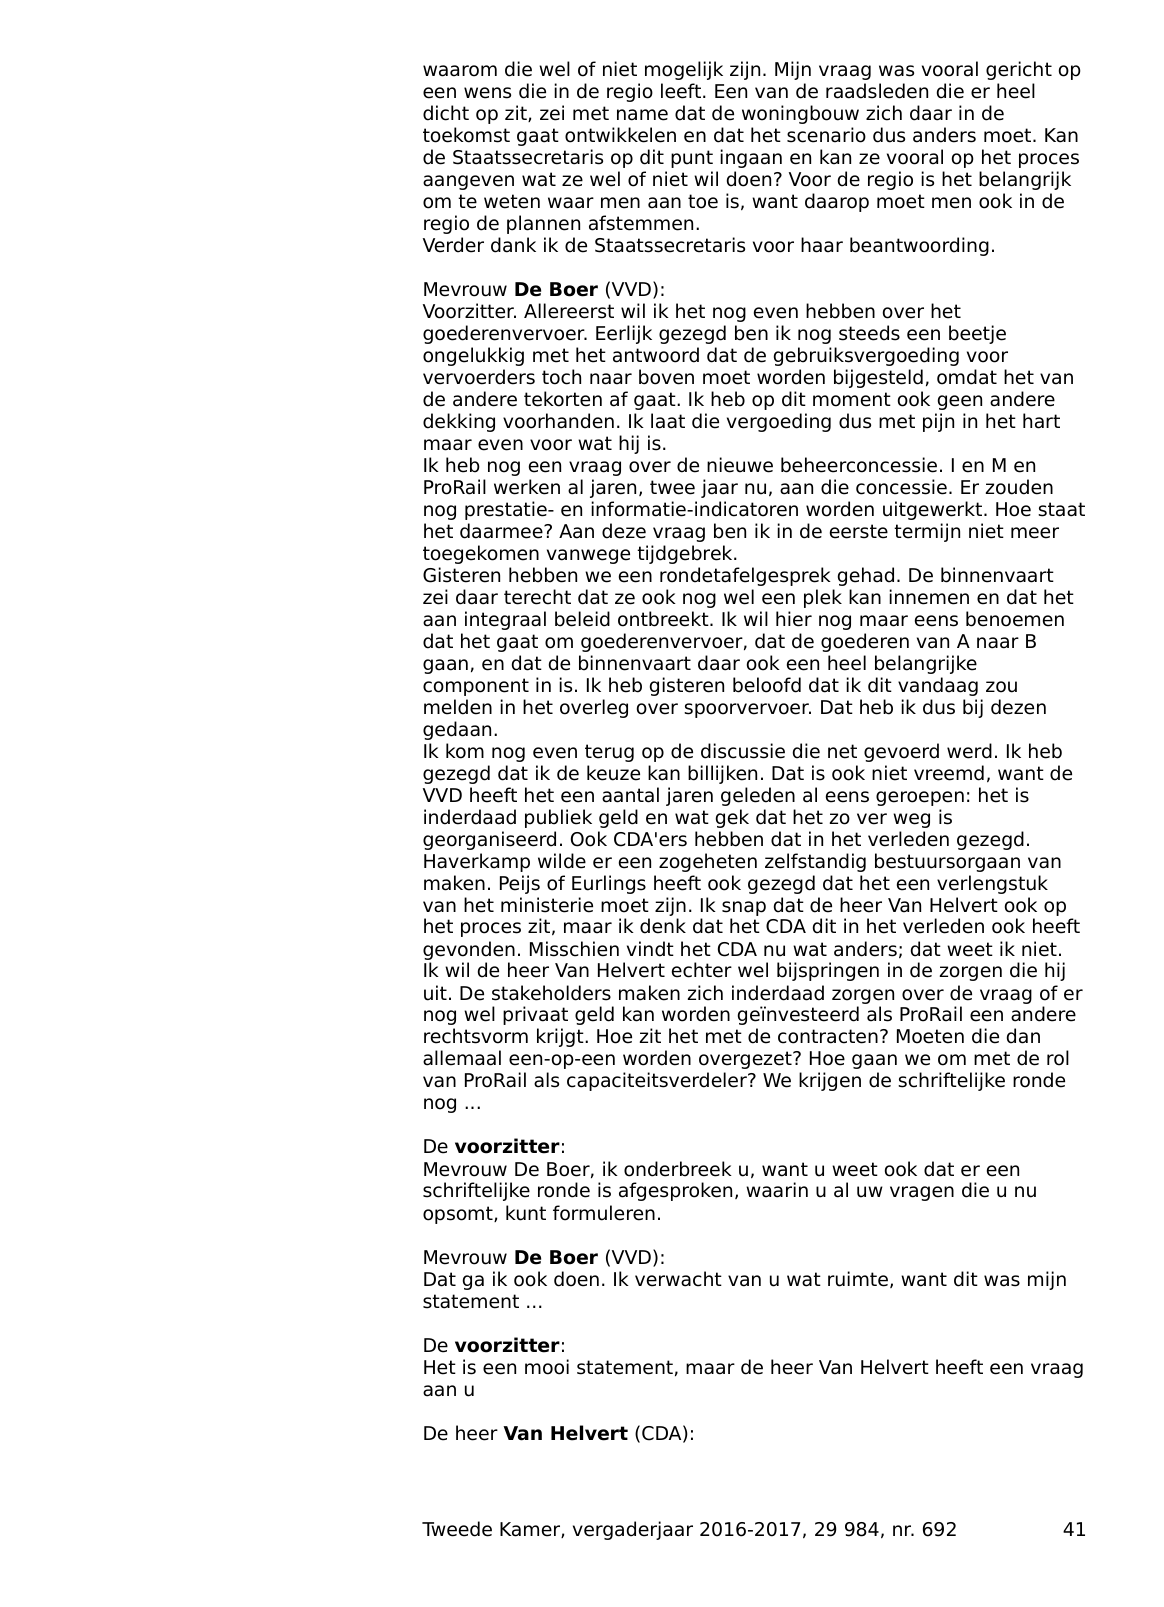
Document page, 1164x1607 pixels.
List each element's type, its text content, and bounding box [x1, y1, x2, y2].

text Mevrouw De Boer (VVD): [422, 1247, 1087, 1268]
text Gisteren hebben we een rondetafelgesprek gehad. De binnenvaart zei daar terecht dat ze ook nog wel een plek kan innemen en dat het aan integraal beleid ontbreekt. Ik wil hier nog maar eens benoemen dat het gaat om goederenvervoer, dat de goederen van A naar B gaan, en dat de binnenvaart daar ook een heel belangrijke component in is. Ik heb gisteren beloofd dat ik dit vandaag zou melden in het overleg over spoorvervoer. Dat heb ik dus bij dezen gedaan. [422, 565, 1087, 741]
text De voorzitter: [422, 1335, 1087, 1357]
text De voorzitter: [422, 1136, 1087, 1158]
text Ik heb nog een vraag over de nieuwe beheerconcessie. I en M en ProRail werken al jaren, twee jaar nu, aan die concessie. Er zouden nog prestatie- en informatie-indicatoren worden uitgewerkt. Hoe staat het daarmee? Aan deze vraag ben ik in de eerste termijn niet meer toegekomen vanwege tijdgebrek. [422, 455, 1087, 565]
text De heer Van Helvert (CDA): [422, 1423, 1087, 1445]
text Ik kom nog even terug op de discussie die net gevoerd werd. Ik heb gezegd dat ik de keuze kan billijken. Dat is ook niet vreemd, want de VVD heeft het een aantal jaren geleden al eens geroepen: het is inderdaad publiek geld en wat gek dat het zo ver weg is georganiseerd. Ook CDA'ers hebben dat in het verleden gezegd. Haverkamp wilde er een zogeheten zelfstandig bestuursorgaan van maken. Peijs of Eurlings heeft ook gezegd dat het een verlengstuk van het ministerie moet zijn. Ik snap dat de heer Van Helvert ook op het proces zit, maar ik denk dat het CDA dit in het verleden ook heeft gevonden. Misschien vindt het CDA nu wat anders; dat weet ik niet. [422, 741, 1087, 960]
text Verder dank ik de Staatssecretaris voor haar beantwoording. [422, 235, 1087, 257]
text Mevrouw De Boer, ik onderbreek u, want u weet ook dat er een schriftelijke ronde is afgesproken, waarin u al uw vragen die u nu opsomt, kunt formuleren. [422, 1158, 1087, 1224]
text Het is een mooi statement, maar de heer Van Helvert heeft een vraag aan u [422, 1357, 1087, 1401]
text waarom die wel of niet mogelijk zijn. Mijn vraag was vooral gericht op een wens die in de regio leeft. Een van de raadsleden die er heel dicht op zit, zei met name dat de woningbouw zich daar in de toekomst gaat ontwikkelen en dat het scenario dus anders moet. Kan de Staatssecretaris op dit punt ingaan en kan ze vooral op het proces aangeven wat ze wel of niet wil doen? Voor de regio is het belangrijk om te weten waar men aan toe is, want daarop moet men ook in de regio de plannen afstemmen. [422, 59, 1087, 235]
text Voorzitter. Allereerst wil ik het nog even hebben over het goederenvervoer. Eerlijk gezegd ben ik nog steeds een beetje ongelukkig met het antwoord dat de gebruiksvergoeding voor vervoerders toch naar boven moet worden bijgesteld, omdat het van de andere tekorten af gaat. Ik heb op dit moment ook geen andere dekking voorhanden. Ik laat die vergoeding dus met pijn in het hart maar even voor wat hij is. [422, 301, 1087, 455]
text Dat ga ik ook doen. Ik verwacht van u wat ruimte, want dit was mijn statement ... [422, 1268, 1087, 1312]
text Ik wil de heer Van Helvert echter wel bijspringen in de zorgen die hij uit. De stakeholders maken zich inderdaad zorgen over de vraag of er nog wel privaat geld kan worden geïnvesteerd als ProRail een andere rechtsvorm krijgt. Hoe zit het met de contracten? Moeten die dan allemaal een-op-een worden overgezet? Hoe gaan we om met de rol van ProRail als capaciteitsverdeler? We krijgen de schriftelijke ronde nog ... [422, 960, 1087, 1114]
text Mevrouw De Boer (VVD): [422, 279, 1087, 301]
